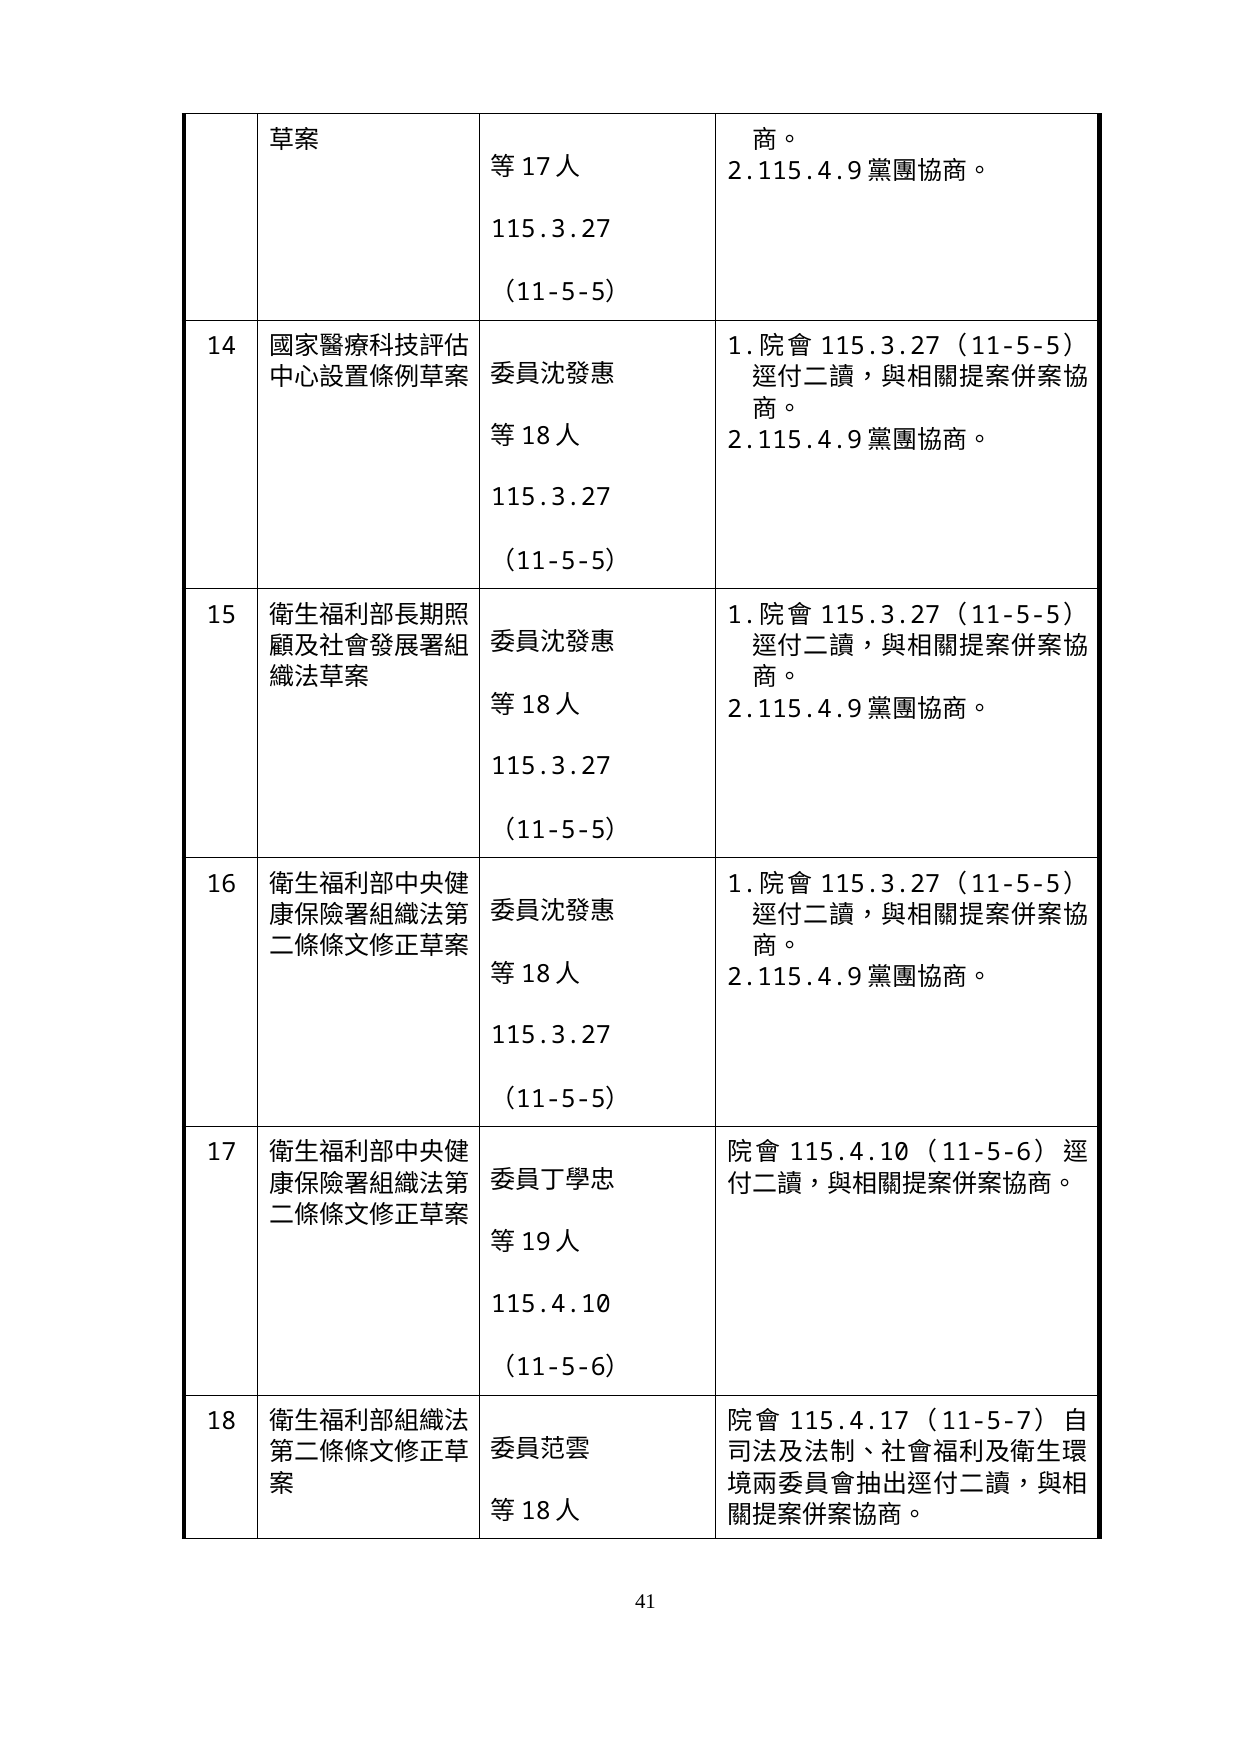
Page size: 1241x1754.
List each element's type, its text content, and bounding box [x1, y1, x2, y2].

table_cell 1.院會115.3.27（11-5-5）逕付二讀，與相關提案併案協商。 2.115.4.9黨團協商。 [716, 589, 1097, 857]
table_cell 院會115.4.10（11-5-6）逕付二讀，與相關提案併案協商。 [716, 1127, 1097, 1394]
table_cell 衛生福利部中央健康保險署組織法第二條條文修正草案 [258, 858, 479, 1126]
table_cell 委員沈發惠 等18人 115.3.27 （11-5-5） [480, 321, 715, 588]
table_cell 草案 [258, 114, 479, 319]
table_cell 14 [186, 321, 257, 588]
table_cell 商。 2.115.4.9黨團協商。 [716, 114, 1097, 319]
table_cell 委員沈發惠 等18人 115.3.27 （11-5-5） [480, 589, 715, 857]
table_cell 1.院會115.3.27（11-5-5）逕付二讀，與相關提案併案協商。 2.115.4.9黨團協商。 [716, 321, 1097, 588]
table_cell 院會115.4.17（11-5-7）自司法及法制、社會福利及衛生環境兩委員會抽出逕付二讀，與相關提案併案協商。 [716, 1396, 1097, 1538]
table_cell 衛生福利部中央健康保險署組織法第二條條文修正草案 [258, 1127, 479, 1394]
table_cell 1.院會115.3.27（11-5-5）逕付二讀，與相關提案併案協商。 2.115.4.9黨團協商。 [716, 858, 1097, 1126]
table_cell 衛生福利部組織法第二條條文修正草案 [258, 1396, 479, 1538]
table_cell 15 [186, 589, 257, 857]
table_cell 17 [186, 1127, 257, 1394]
table_cell 18 [186, 1396, 257, 1538]
table_cell 等17人 115.3.27 （11-5-5） [480, 114, 715, 319]
table_cell 委員丁學忠 等19人 115.4.10 （11-5-6） [480, 1127, 715, 1394]
table_cell 委員沈發惠 等18人 115.3.27 （11-5-5） [480, 858, 715, 1126]
table_cell 委員范雲 等18人 [480, 1396, 715, 1538]
table_cell [186, 114, 257, 319]
table_cell 國家醫療科技評估中心設置條例草案 [258, 321, 479, 588]
table_cell 衛生福利部長期照顧及社會發展署組織法草案 [258, 589, 479, 857]
table_cell 16 [186, 858, 257, 1126]
